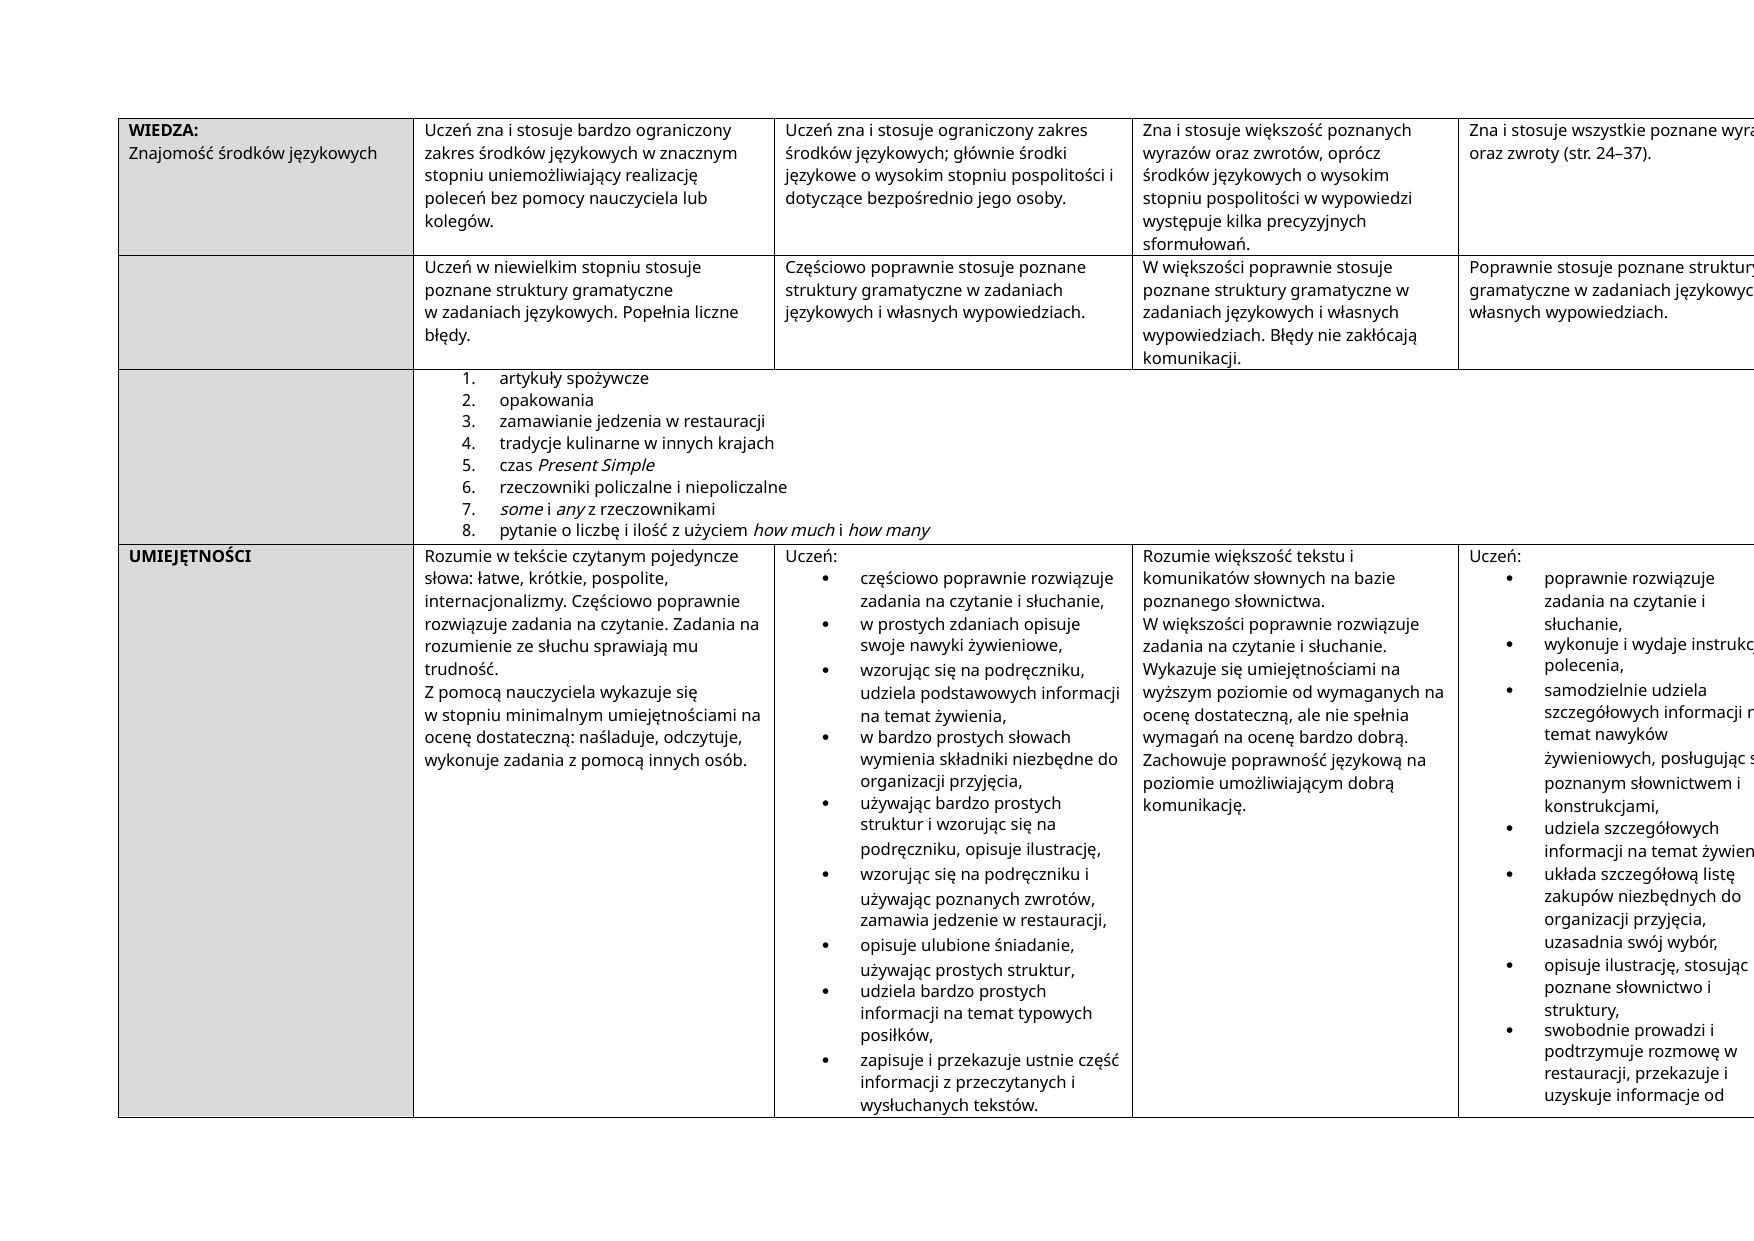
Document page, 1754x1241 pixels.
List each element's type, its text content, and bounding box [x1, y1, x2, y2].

table_cell Zna i stosuje większość poznanych wyrazów oraz zwrotów, oprócz środków językowych o wysokim stopniu pospolitości w wypowiedzi występuje kilka precyzyjnych sformułowań. [1133, 119, 1458, 255]
table_cell Uczeń zna i stosuje bardzo ograniczony zakres środków językowych w znacznym stopniu uniemożliwiający realizację poleceń bez pomocy nauczyciela lub kolegów. [414, 119, 774, 255]
table_cell Rozumie większość tekstu i komunikatów słownych na bazie poznanego słownictwa. W większości poprawnie rozwiązuje zadania na czytanie i słuchanie. Wykazuje się umiejętnościami na wyższym poziomie od wymaganych na ocenę dostateczną, ale nie spełnia wymagań na ocenę bardzo dobrą. Zachowuje poprawność językową na poziomie umożliwiającym dobrą komunikację. [1133, 545, 1458, 1116]
table_cell Poprawnie stosuje poznane struktury gramatyczne w zadaniach językowych i własnych wypowiedziach. [1459, 256, 1754, 369]
table_cell WIEDZA: Znajomość środków językowych [119, 119, 413, 255]
table_cell Rozumie w tekście czytanym pojedyncze słowa: łatwe, krótkie, pospolite, internacjonalizmy. Częściowo poprawnie rozwiązuje zadania na czytanie. Zadania na rozumienie ze słuchu sprawiają mu trudność. Z pomocą nauczyciela wykazuje się w stopniu minimalnym umiejętnościami na ocenę dostateczną: naśladuje, odczytuje, wykonuje zadania z pomocą innych osób. [414, 545, 774, 1116]
table_cell Zna i stosuje wszystkie poznane wyrazy oraz zwroty (str. 24–37). [1459, 119, 1754, 255]
table_cell UMIEJĘTNOŚCI [119, 545, 413, 1116]
table_cell artykuły spożywcze opakowania zamawianie jedzenia w restauracji tradycje kulinarne w innych krajach czas Present Simple rzeczowniki policzalne i niepoliczalne some i any z rzeczownikami pytanie o liczbę i ilość z użyciem how much i how many [414, 370, 1754, 544]
table_cell Uczeń: częściowo poprawnie rozwiązuje zadania na czytanie i słuchanie, w prostych zdaniach opisuje swoje nawyki żywieniowe, wzorując się na podręczniku, udziela podstawowych informacji na temat żywienia, w bardzo prostych słowach wymienia składniki niezbędne do organizacji przyjęcia, używając bardzo prostych struktur i wzorując się na podręczniku, opisuje ilustrację, wzorując się na podręczniku i używając poznanych zwrotów, zamawia jedzenie w restauracji, opisuje ulubione śniadanie, używając prostych struktur, udziela bardzo prostych informacji na temat typowych posiłków, zapisuje i przekazuje ustnie część informacji z przeczytanych i wysłuchanych tekstów. [775, 545, 1132, 1116]
table_cell Uczeń zna i stosuje ograniczony zakres środków językowych; głównie środki językowe o wysokim stopniu pospolitości i dotyczące bezpośrednio jego osoby. [775, 119, 1132, 255]
table_cell Częściowo poprawnie stosuje poznane struktury gramatyczne w zadaniach językowych i własnych wypowiedziach. [775, 256, 1132, 369]
table_cell Uczeń: poprawnie rozwiązuje zadania na czytanie i słuchanie, wykonuje i wydaje instrukcje i polecenia, samodzielnie udziela szczegółowych informacji na temat nawyków żywieniowych, posługując się poznanym słownictwem i konstrukcjami, udziela szczegółowych informacji na temat żywienia, układa szczegółową listę zakupów niezbędnych do organizacji przyjęcia, uzasadnia swój wybór, opisuje ilustrację, stosując poznane słownictwo i struktury, swobodnie prowadzi i podtrzymuje rozmowę w restauracji, przekazuje i uzyskuje informacje od swojego rozmówcy, używając poznanych zwrotów, szczegółowo opisuje ulubione posiłki, udziela szczegółowych informacji na temat typowych posiłków w swoim kraju, zapisuje i przekazuje ustnie informacje z przeczytanych i wysłuchanych tekstów. [1459, 545, 1754, 1116]
table_cell [119, 370, 413, 544]
table_cell Uczeń w niewielkim stopniu stosuje poznane struktury gramatyczne w zadaniach językowych. Popełnia liczne błędy. [414, 256, 774, 369]
table_cell [119, 256, 413, 369]
table_cell W większości poprawnie stosuje poznane struktury gramatyczne w zadaniach językowych i własnych wypowiedziach. Błędy nie zakłócają komunikacji. [1133, 256, 1458, 369]
